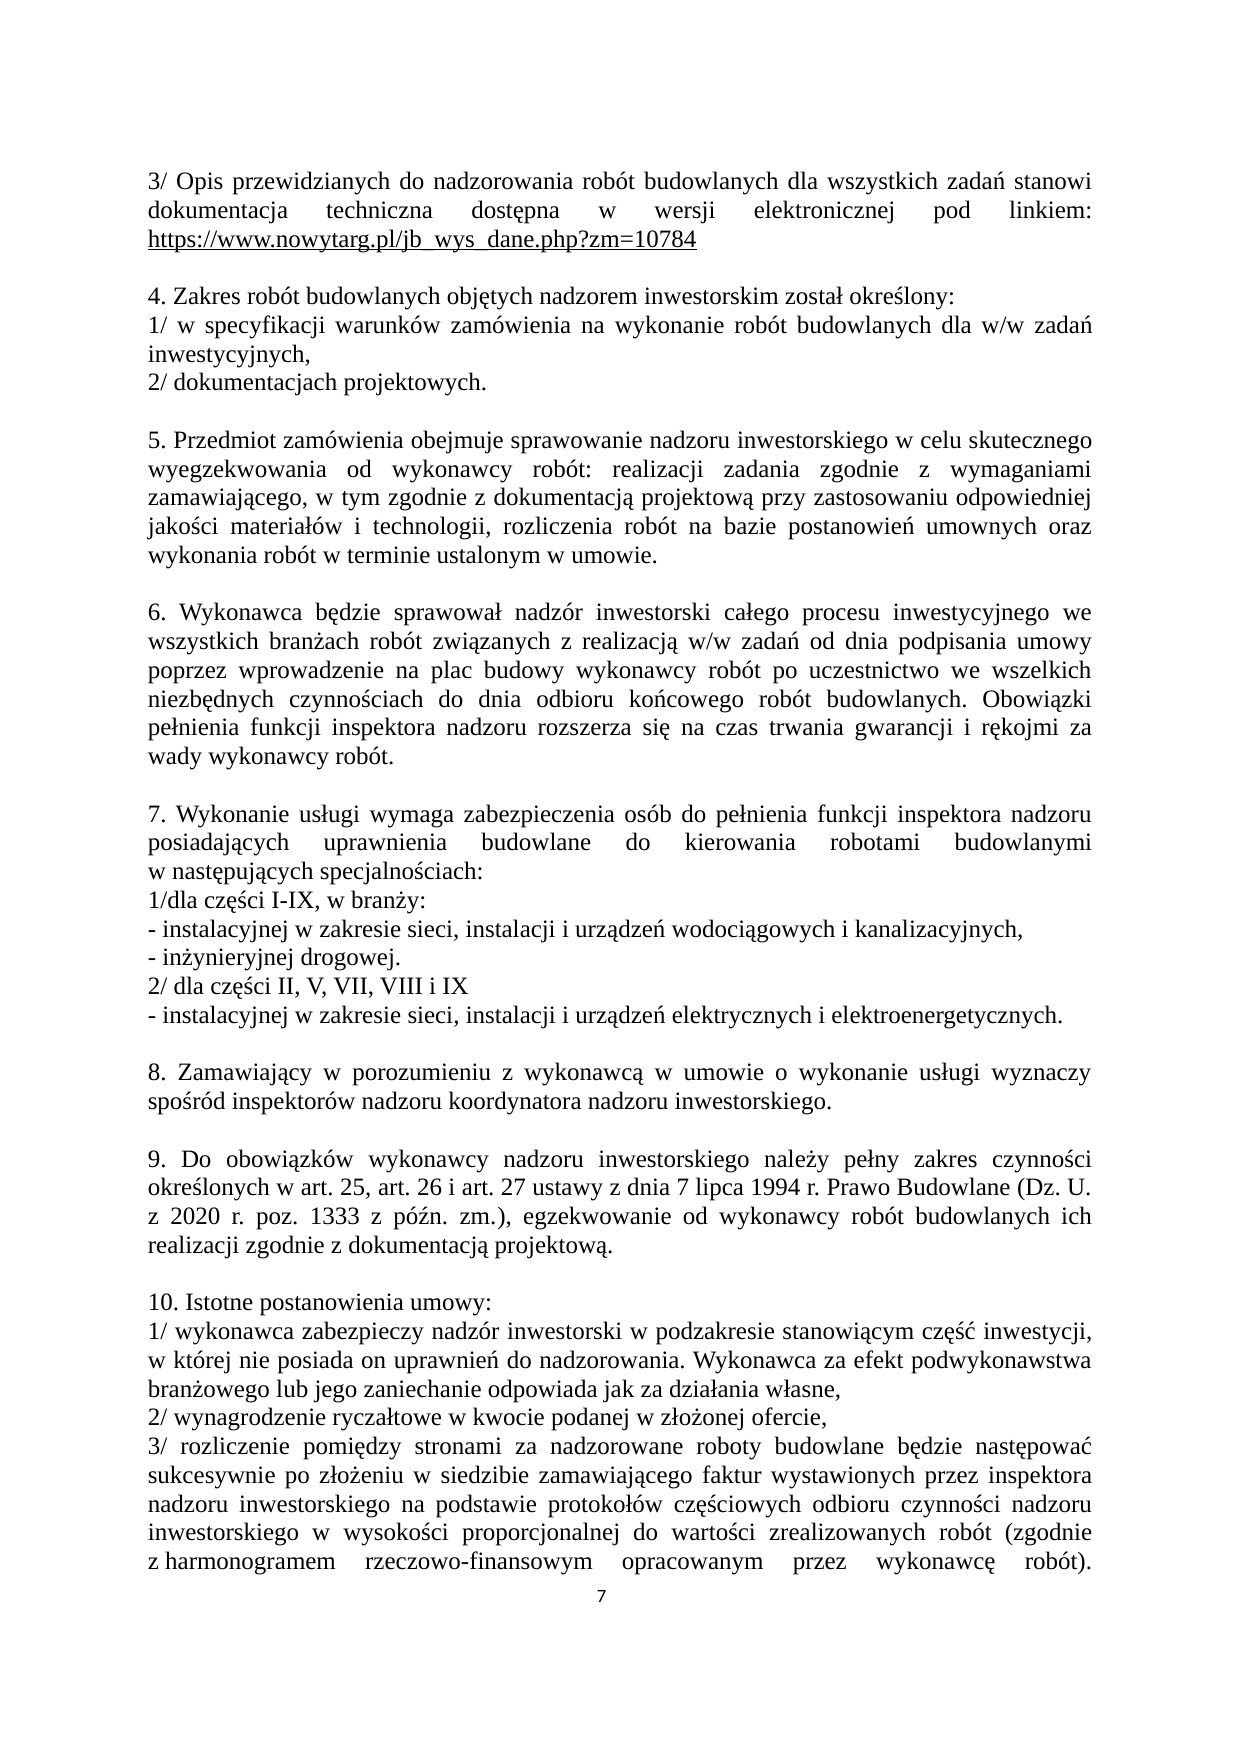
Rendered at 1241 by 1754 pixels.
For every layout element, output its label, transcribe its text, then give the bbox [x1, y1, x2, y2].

text 5. Przedmiot zamówienia obejmuje sprawowanie nadzoru inwestorskiego w celu skutecznego wyegzekwowania od wykonawcy robót: realizacji zadania zgodnie z wymaganiami zamawiającego, w tym zgodnie z dokumentacją projektową przy zastosowaniu odpowiedniej jakości materiałów i technologii, rozliczenia robót na bazie postanowień umownych oraz wykonania robót w terminie ustalonym w umowie. [148, 425, 1093, 569]
text 3/ Opis przewidzianych do nadzorowania robót budowlanych dla wszystkich zadań stanowi dokumentacja techniczna dostępna w wersji elektronicznej pod linkiem: https://www.nowytarg.pl/jb_wys_dane.php?zm=10784 [148, 166, 1093, 252]
text - inżynieryjnej drogowej. [148, 942, 1093, 971]
text 9. Do obowiązków wykonawcy nadzoru inwestorskiego należy pełny zakres czynności określonych w art. 25, art. 26 i art. 27 ustawy z dnia 7 lipca 1994 r. Prawo Budowlane (Dz. U. z 2020 r. poz. 1333 z późn. zm.), egzekwowanie od wykonawcy robót budowlanych ich realizacji zgodnie z dokumentacją projektową. [148, 1144, 1093, 1259]
text 10. Istotne postanowienia umowy: [148, 1287, 1093, 1316]
text 1/ w specyfikacji warunków zamówienia na wykonanie robót budowlanych dla w/w zadań inwestycyjnych, [148, 310, 1093, 367]
text 1/dla części I-IX, w branży: [148, 885, 1093, 914]
text 2/ wynagrodzenie ryczałtowe w kwocie podanej w złożonej ofercie, [148, 1402, 1093, 1431]
text 1/ wykonawca zabezpieczy nadzór inwestorski w podzakresie stanowiącym część inwestycji, w której nie posiada on uprawnień do nadzorowania. Wykonawca za efekt podwykonawstwa branżowego lub jego zaniechanie odpowiada jak za działania własne, [148, 1316, 1093, 1402]
text 7. Wykonanie usługi wymaga zabezpieczenia osób do pełnienia funkcji inspektora nadzoru posiadających uprawnienia budowlane do kierowania robotami budowlanymi w następujących specjalnościach: [148, 799, 1093, 885]
text 2/ dla części II, V, VII, VIII i IX [148, 971, 1093, 1000]
text 3/ rozliczenie pomiędzy stronami za nadzorowane roboty budowlane będzie następować sukcesywnie po złożeniu w siedzibie zamawiającego faktur wystawionych przez inspektora nadzoru inwestorskiego na podstawie protokołów częściowych odbioru czynności nadzoru inwestorskiego w wysokości proporcjonalnej do wartości zrealizowanych robót (zgodnie z harmonogramem rzeczowo-finansowym opracowanym przez wykonawcę robót). [148, 1431, 1093, 1575]
text 8. Zamawiający w porozumieniu z wykonawcą w umowie o wykonanie usługi wyznaczy spośród inspektorów nadzoru koordynatora nadzoru inwestorskiego. [148, 1057, 1093, 1115]
text 6. Wykonawca będzie sprawował nadzór inwestorski całego procesu inwestycyjnego we wszystkich branżach robót związanych z realizacją w/w zadań od dnia podpisania umowy poprzez wprowadzenie na plac budowy wykonawcy robót po uczestnictwo we wszelkich niezbędnych czynnościach do dnia odbioru końcowego robót budowlanych. Obowiązki pełnienia funkcji inspektora nadzoru rozszerza się na czas trwania gwarancji i rękojmi za wady wykonawcy robót. [148, 597, 1093, 770]
text 4. Zakres robót budowlanych objętych nadzorem inwestorskim został określony: [148, 281, 1093, 310]
text - instalacyjnej w zakresie sieci, instalacji i urządzeń elektrycznych i elektroenergetycznych. [148, 1000, 1093, 1029]
text 2/ dokumentacjach projektowych. [148, 367, 1093, 396]
text - instalacyjnej w zakresie sieci, instalacji i urządzeń wodociągowych i kanalizacyjnych, [148, 914, 1093, 942]
